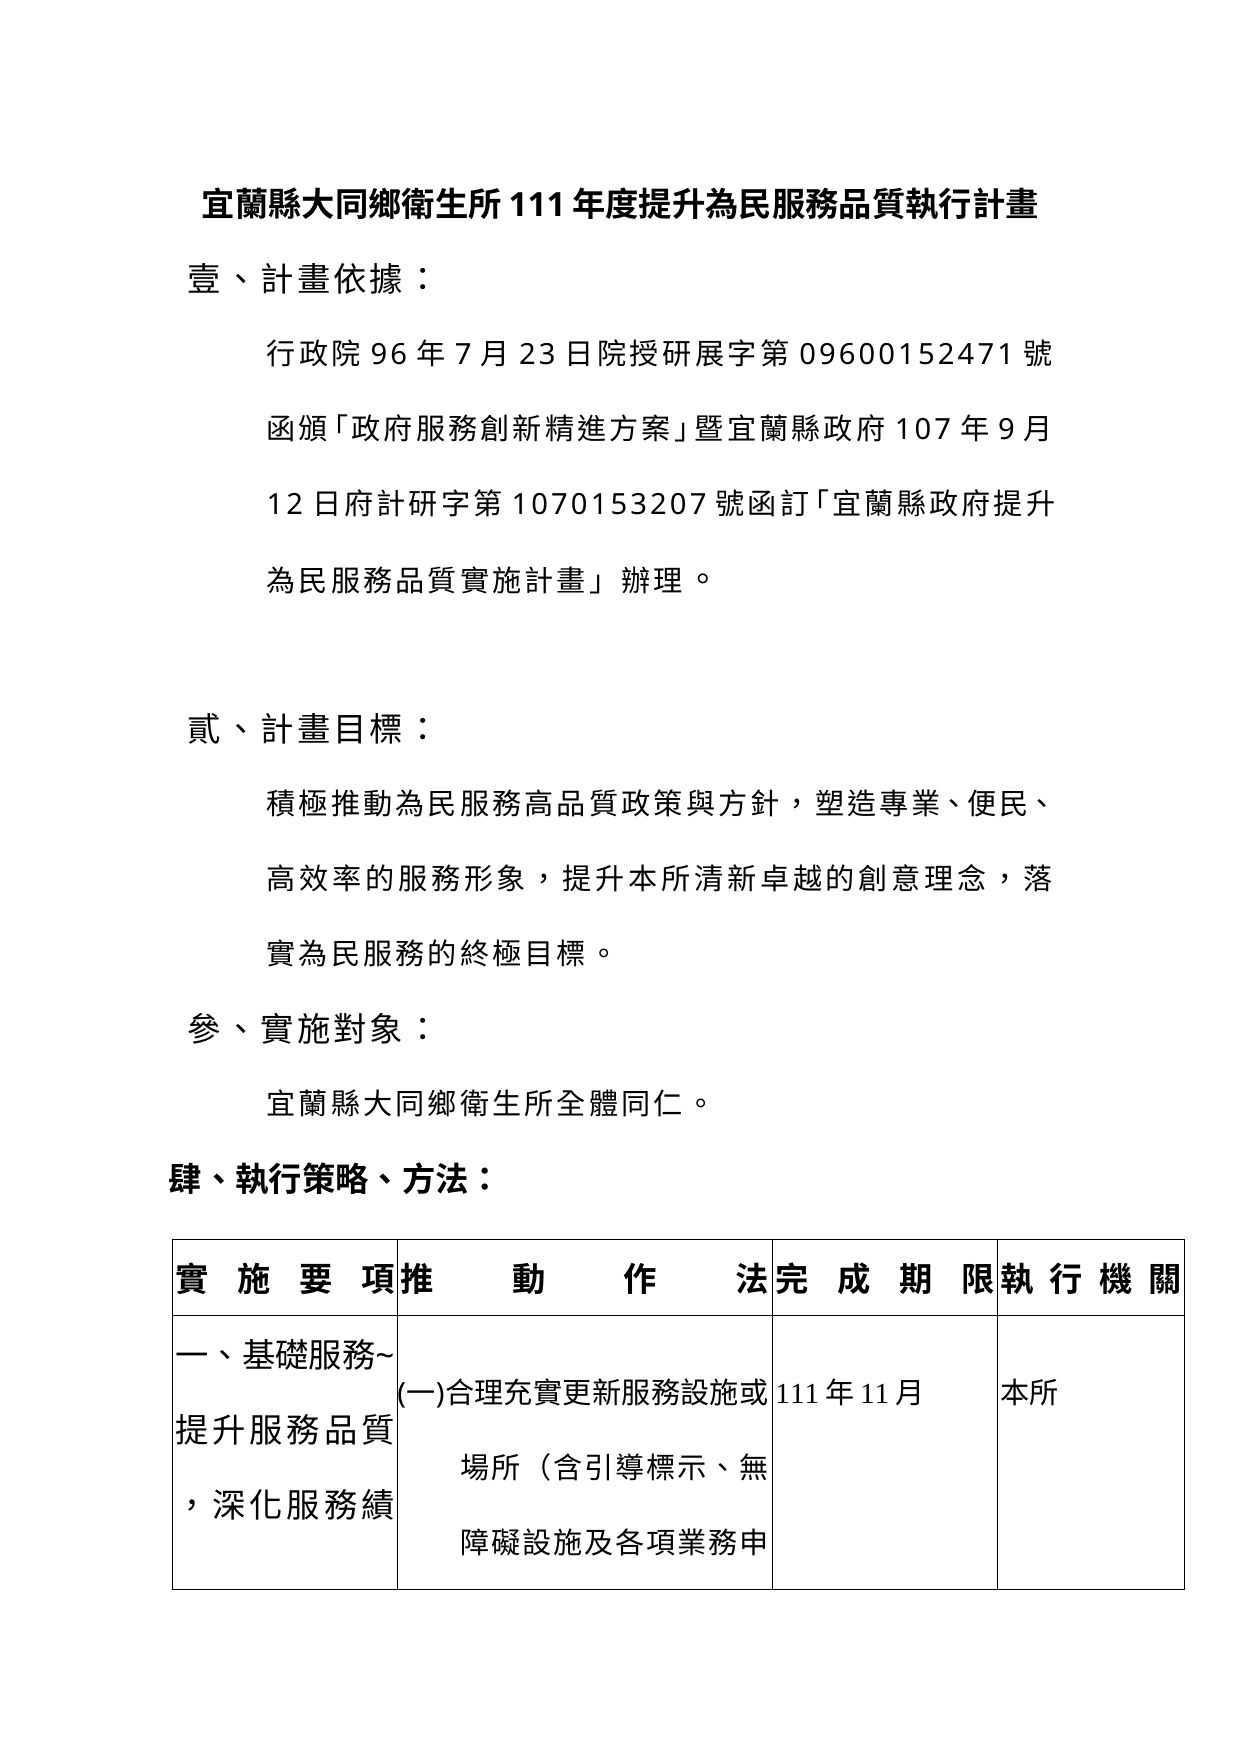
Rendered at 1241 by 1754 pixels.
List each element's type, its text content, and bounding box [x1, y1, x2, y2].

table_cell 111年11月 [773, 1316, 997, 1588]
table_header 推 動 作 法 [398, 1240, 772, 1314]
text 宜蘭縣大同鄉衛生所111年度提升為民服務品質執行計畫 [187, 164, 1053, 239]
table_header 實 施 要 項 [173, 1240, 397, 1314]
text 肆、執行策略、方法： [169, 1139, 1053, 1214]
table_cell 本所 [998, 1316, 1184, 1588]
text 宜蘭縣大同鄉衛生所全體同仁。 [266, 1064, 1053, 1139]
text 行政院96年7月23日院授研展字第09600152471號函頒「政府服務創新精進方案」暨宜蘭縣政府107年9月12日府計研字第1070153207號函訂「宜蘭縣政府提升為民服務品質實施計畫」辦理。 [266, 314, 1053, 614]
table_cell (一)合理充實更新服務設施或場所（含引導標示、無障礙設施及各項業務申辦書表文件陳列），便利民眾洽公與實用性。 (二)建立主動、親切、具有責任感之優質形象服務人員，每年參加上級主管機關辦理之研習或訓練。 (三)善用傳播媒體及透過辦理各項社區活動、座談會、說明會等，行銷本所各項服務措施及功能。 (四)積極推展本所服務作為，爭取民眾認同及獎項殊榮之肯定。 (一)提升單一窗口服務全功能程度，加強服務人員處理各項申辦案件知能，縮短民眾等候時間。 (二)簡化作業流程，明訂作業程序，建立標準作業規範。 (三)建立申辦或申請案件公開查詢機制，以便適時提供民眾了解案情。 (一)建立民眾抱怨處理機制以專線電話適時處理民眾所陳述意見，減少處理時間成本，降低民眾抱怨頻率。 (二)提供首長電子信箱供民眾陳情管道，以審慎、迅速、正確地處理問題。 (三)依據上級新聞媒體及輿論回應機制及標準作業程序，以導正社會視聽。 (四)辦理民眾意見調查，研析滿意度趨勢，提供改進服務之參考。 (一)實施資訊公開申請，提供民眾知的功能服務。 (二)建立本所網站，規劃提供多樣性檢索服務。 (三)提供留言板、網路投票等多元化電子參與管道，以提高民眾友善網路溝通環境。 (四)推動網站線上申辦服務，提高網路掛號及線上申辦使用率。 (五)建置跨機關資訊整合平台，提升政府資訊資源共享及使用效率。 (一)彈性調整服務時間、地點，規劃創新性措施，以解決服務問題。 (二)力求有價值之創新服務型態與多元化方式，以較少成本提供更好的服務品質。 (三)鼓勵勇於突破現行機關，透過社區健康營造中心、教會等協助各項社區及保健宣導活動，來整合服務資源。 [398, 1316, 772, 1588]
text 參、實施對象： [187, 989, 1053, 1064]
text 壹、計畫依據： [187, 239, 1053, 314]
table_header 完成期限 [773, 1240, 997, 1314]
table_cell 一、基礎服務~ 提升服務品質，深化服務績效 二、服務遞送~ 便捷服務程序，確保流程透明 三、服務評價~ 探查民意趨勢，建立顧客關係 四、服務量能~ 豐富服務資訊，促進網路溝通 五、開放創新~ 創新服務方式，整整合服務資源 [173, 1316, 397, 1588]
text 貳、計畫目標： [187, 689, 1053, 764]
text 積極推動為民服務高品質政策與方針，塑造專業、便民、高效率的服務形象，提升本所清新卓越的創意理念，落實為民服務的終極目標。 [266, 764, 1053, 989]
table_header 執行機關 [998, 1240, 1184, 1314]
